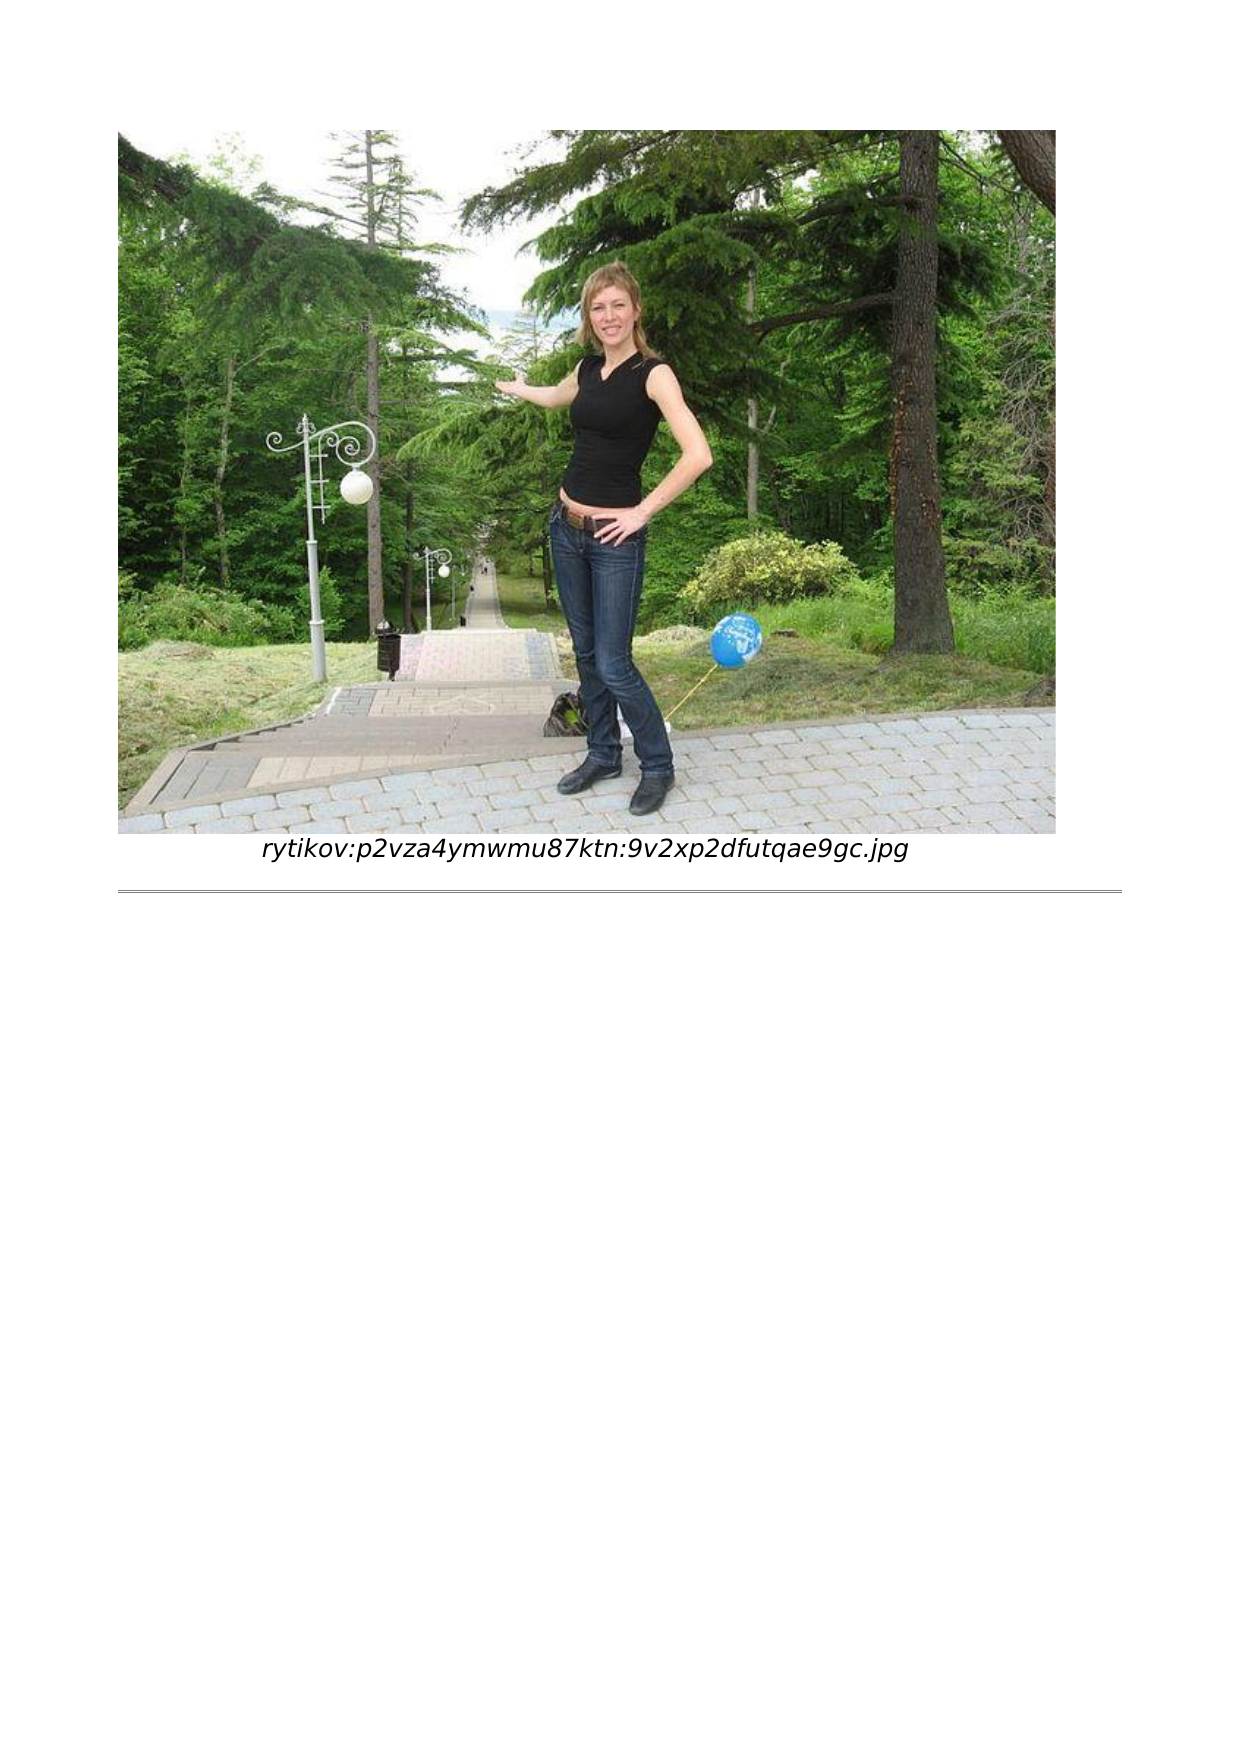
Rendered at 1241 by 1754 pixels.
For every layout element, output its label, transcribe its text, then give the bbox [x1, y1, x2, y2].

picture [118, 130, 1056, 834]
text rytikov:p2vza4ymwmu87ktn:9v2xp2dfutqae9gc.jpg [118, 834, 1056, 863]
